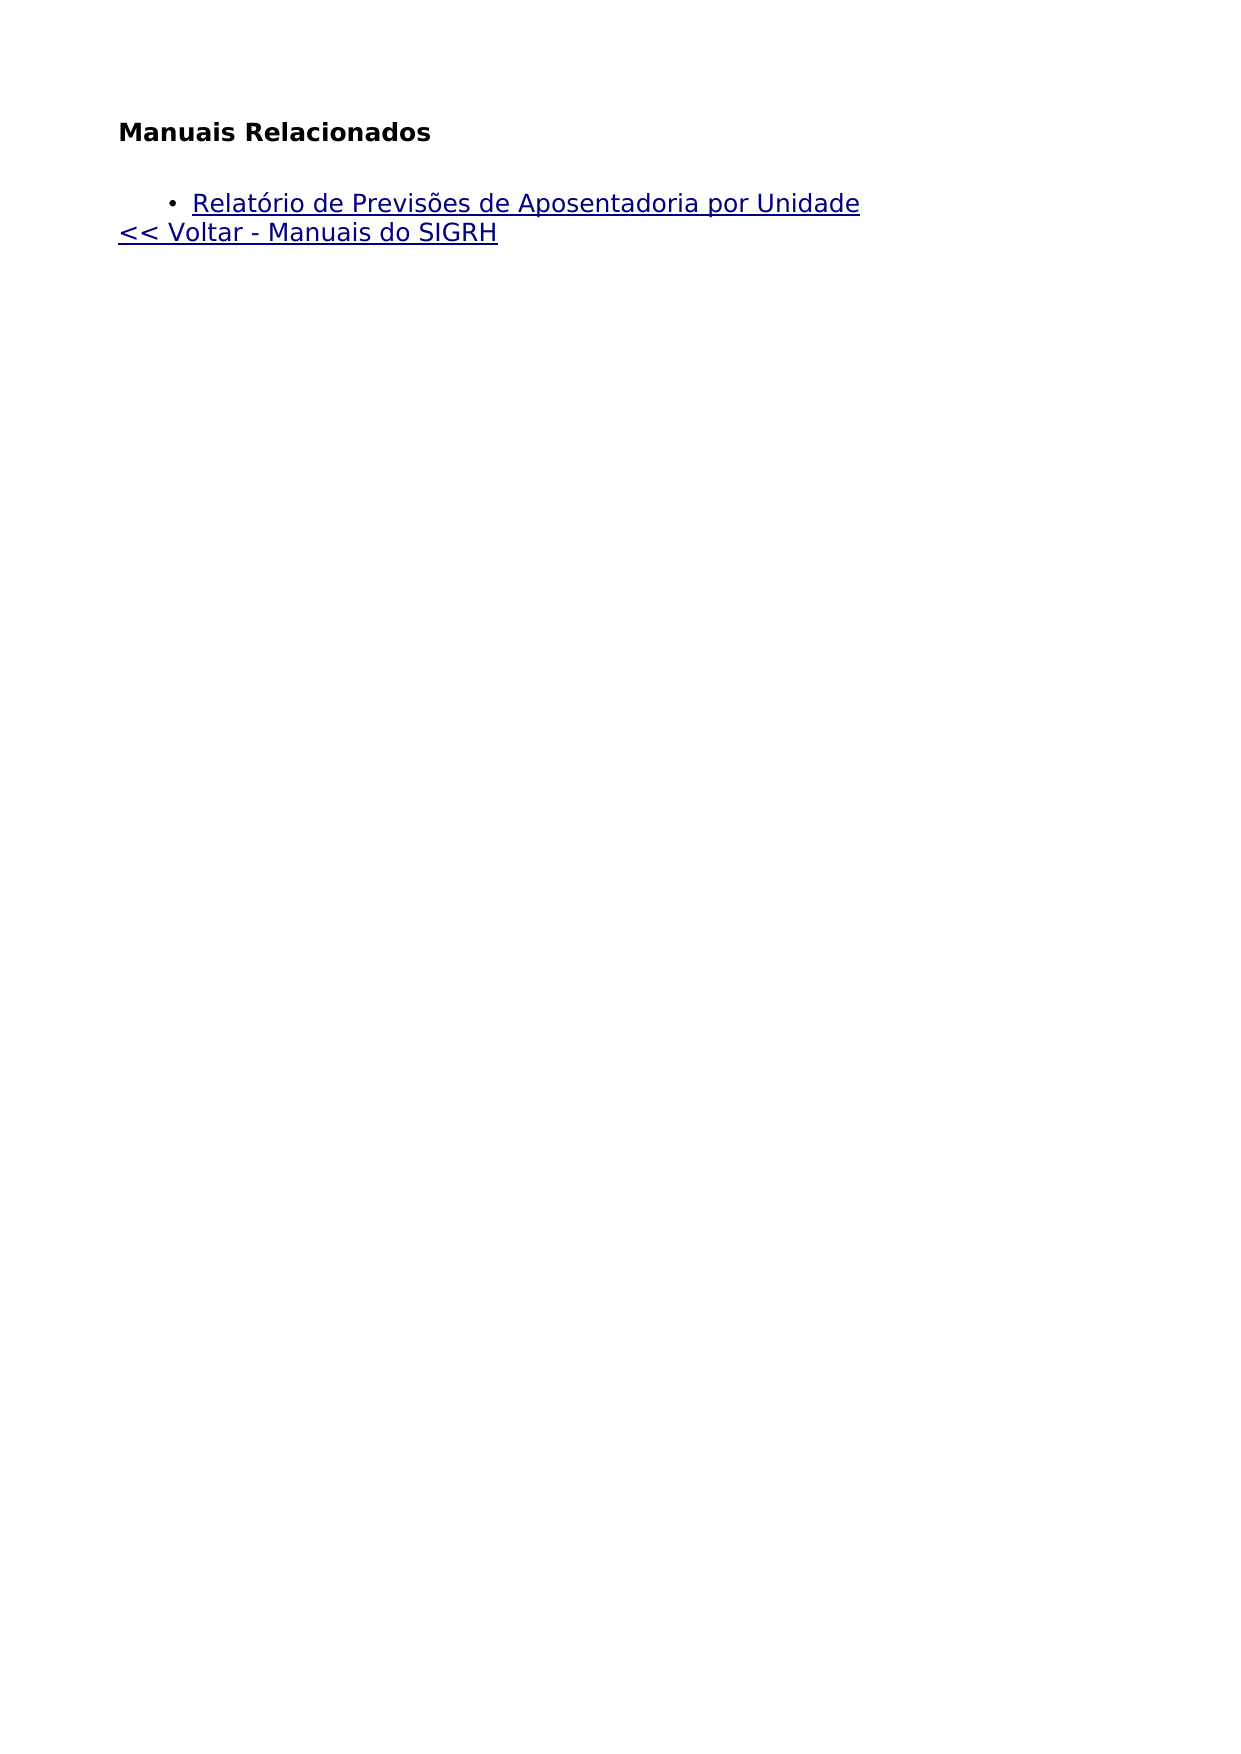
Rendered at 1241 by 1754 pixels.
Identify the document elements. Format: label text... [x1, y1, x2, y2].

list Relatório de Previsões de Aposentadoria por Unidade [177, 189, 1122, 218]
text << Voltar - Manuais do SIGRH [118, 218, 1122, 248]
subtitle Manuais Relacionados [118, 118, 1122, 147]
